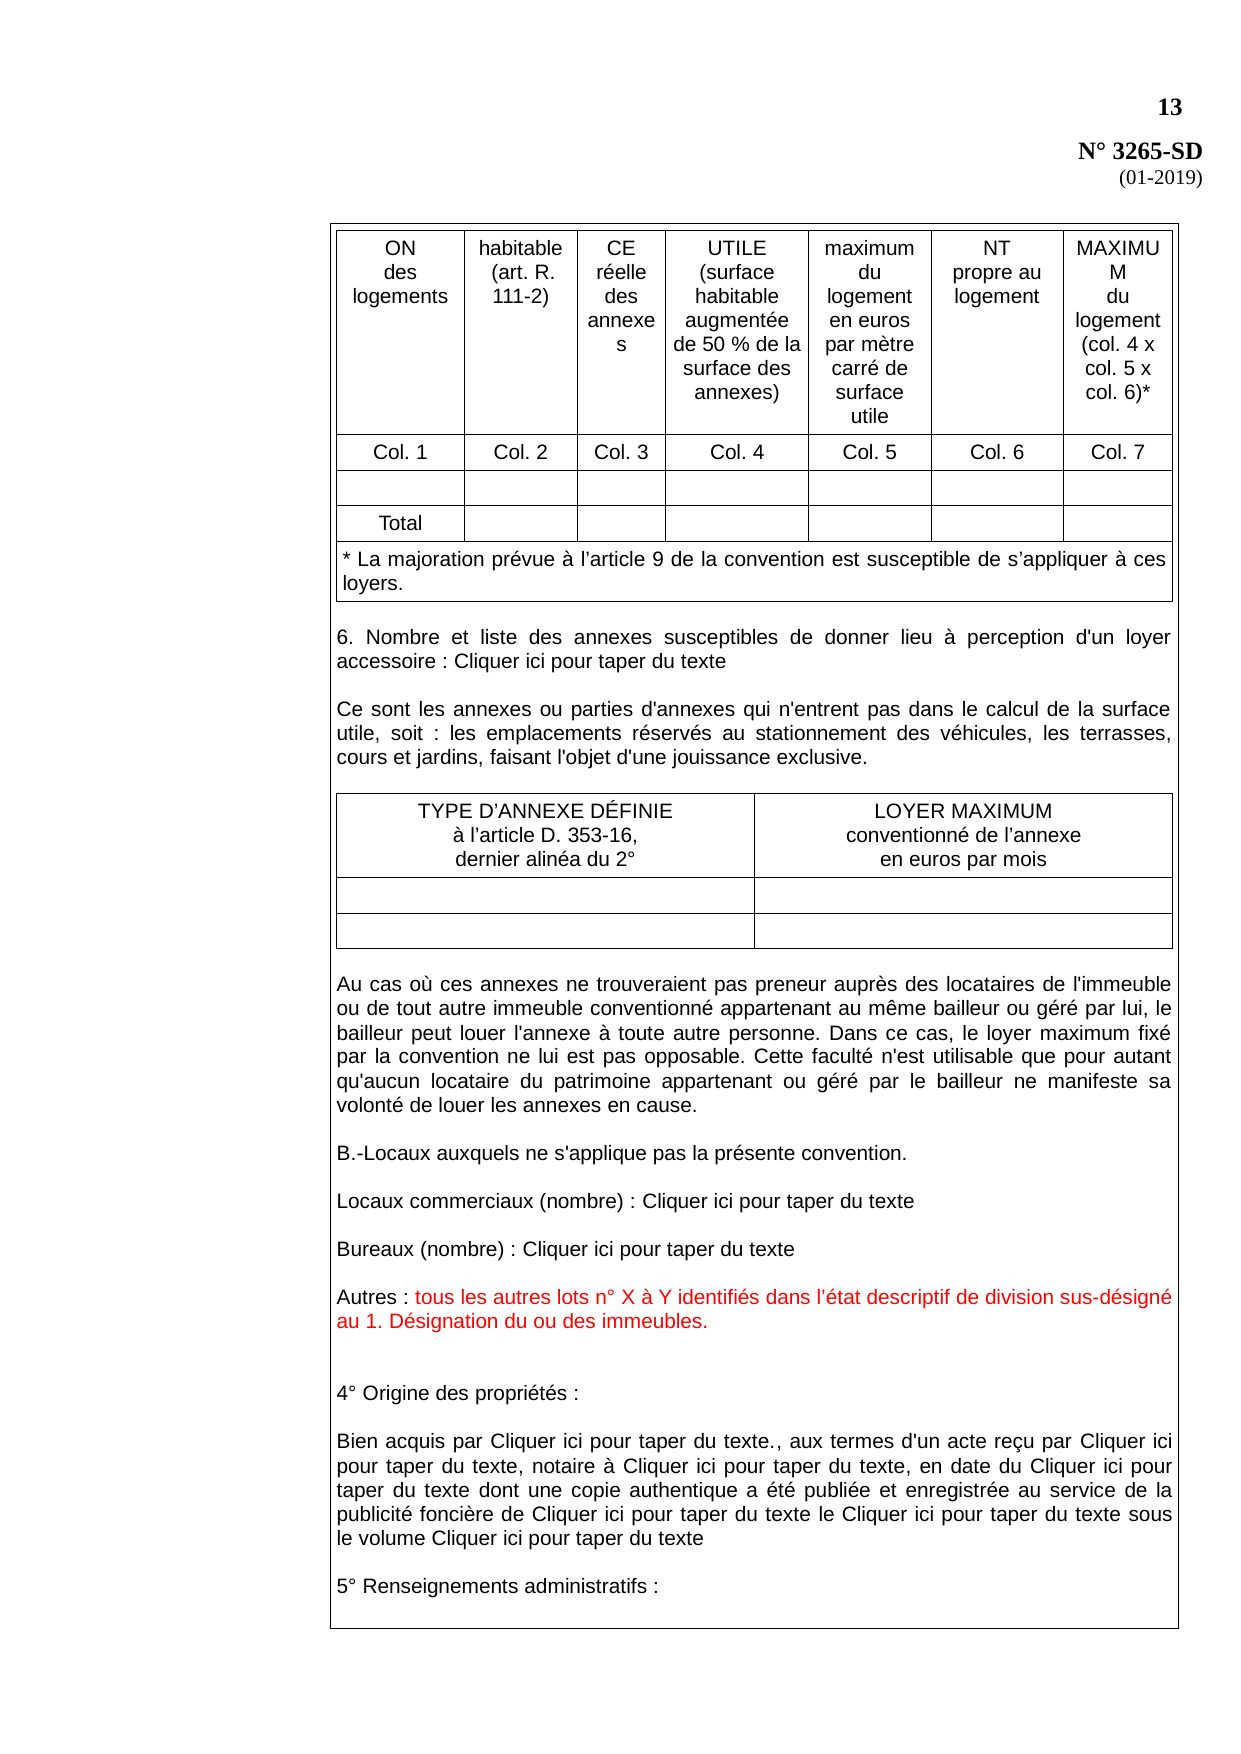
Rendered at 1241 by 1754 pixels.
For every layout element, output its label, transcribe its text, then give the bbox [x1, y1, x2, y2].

table_header 6. Nombre et liste des annexes susceptibles de donner lieu à perception d'un loyer accessoire : Cliquer ici pour taper du texte Ce sont les annexes ou parties d'annexes qui n'entrent pas dans le calcul de la surface utile, soit : les emplacements réservés au stationnement des véhicules, les terrasses, cours et jardins, faisant l'objet d'une jouissance exclusive. Au cas où ces annexes ne trouveraient pas preneur auprès des locataires de l'immeuble ou de tout autre immeuble conventionné appartenant au même bailleur ou géré par lui, le bailleur peut louer l'annexe à toute autre personne. Dans ce cas, le loyer maximum fixé par la convention ne lui est pas opposable. Cette faculté n'est utilisable que pour autant qu'aucun locataire du patrimoine appartenant ou géré par le bailleur ne manifeste sa volonté de louer les annexes en cause. B.-Locaux auxquels ne s'applique pas la présente convention. Locaux commerciaux (nombre) : Cliquer ici pour taper du texte Bureaux (nombre) : Cliquer ici pour taper du texte Autres : tous les autres lots n° X à Y identifiés dans l’état descriptif de division sus-désigné au 1. Désignation du ou des immeubles. 4° Origine des propriétés : Bien acquis par Cliquer ici pour taper du texte., aux termes d'un acte reçu par Cliquer ici pour taper du texte, notaire à Cliquer ici pour taper du texte, en date du Cliquer ici pour taper du texte dont une copie authentique a été publiée et enregistrée au service de la publicité foncière de Cliquer ici pour taper du texte le Cliquer ici pour taper du texte sous le volume Cliquer ici pour taper du texte 5° Renseignements administratifs : [331, 224, 1178, 1628]
table_header LOYER MAXIMUM conventionné de l’annexe en euros par mois [755, 794, 1172, 877]
table_cell [666, 471, 808, 505]
table_cell [1064, 506, 1172, 541]
table_cell Col. 5 [809, 435, 931, 469]
table_cell * La majoration prévue à l’article 9 de la convention est susceptible de s’appliquer à ces loyers. [337, 542, 1172, 601]
table_header UTILE (surface habitable augmentée de 50 % de la surface des annexes) [666, 231, 808, 434]
table_header MAXIMUM du logement (col. 4 x col. 5 x col. 6)* [1064, 231, 1172, 434]
table_cell [755, 914, 1172, 948]
table_cell [666, 506, 808, 541]
table_header habitable (art. R. 111-2) [465, 231, 577, 434]
table_cell [337, 914, 754, 948]
table_header maximum du logement en euros par mètre carré de surface utile [809, 231, 931, 434]
table_header ON des logements [337, 231, 464, 434]
table_cell [465, 506, 577, 541]
table_cell Col. 3 [578, 435, 665, 469]
table_cell [578, 471, 665, 505]
table_cell [932, 471, 1063, 505]
table_cell [578, 506, 665, 541]
table_cell [932, 506, 1063, 541]
table_cell Col. 6 [932, 435, 1063, 469]
table_cell Col. 2 [465, 435, 577, 469]
table_cell [337, 471, 464, 505]
table_cell Col. 1 [337, 435, 464, 469]
table_cell Col. 7 [1064, 435, 1172, 469]
table_header TYPE D’ANNEXE DÉFINIE à l’article D. 353-16, dernier alinéa du 2° [337, 794, 754, 877]
table_header NT propre au logement [932, 231, 1063, 434]
table_header CE réelle des annexes [578, 231, 665, 434]
table_cell [465, 471, 577, 505]
table_cell Total [337, 506, 464, 541]
table_cell [809, 471, 931, 505]
table_cell Col. 4 [666, 435, 808, 469]
table_cell [809, 506, 931, 541]
table_cell [337, 878, 754, 912]
table_cell [1064, 471, 1172, 505]
table_cell [755, 878, 1172, 912]
